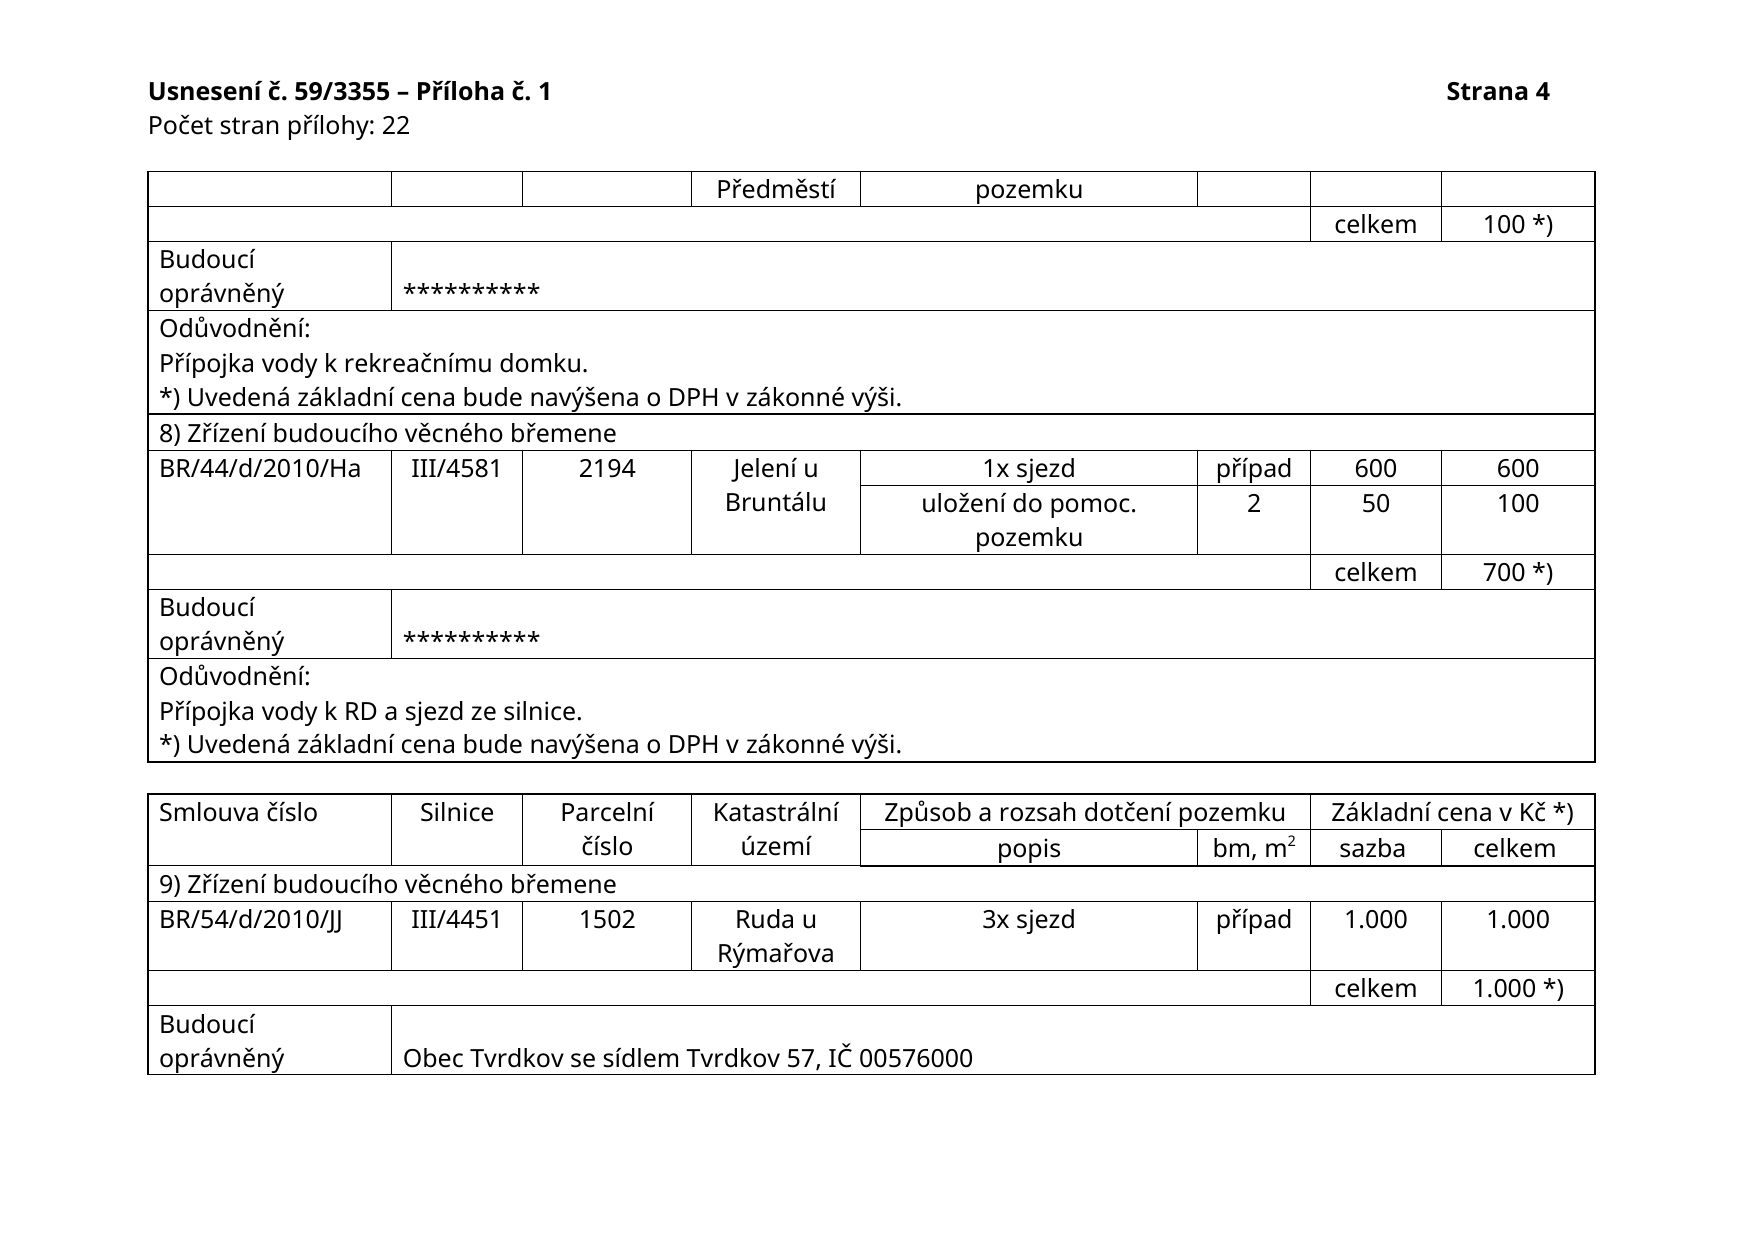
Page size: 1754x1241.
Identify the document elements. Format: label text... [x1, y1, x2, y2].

table_cell 8) Zřízení budoucího věcného břemene [149, 415, 1594, 449]
table_cell [149, 172, 391, 206]
table_cell případ [1198, 451, 1310, 484]
table_header Základní cena v Kč *) [1311, 795, 1594, 829]
table_cell Budoucí oprávněný [149, 590, 391, 658]
table_cell [149, 971, 1310, 1005]
table_header Parcelní číslo [523, 795, 691, 865]
table_cell celkem [1311, 207, 1441, 241]
table_cell 1502 [523, 902, 691, 970]
table_cell 1.000 [1442, 902, 1594, 970]
table_cell Odůvodnění: Přípojka vody k rekreačnímu domku. *) Uvedená základní cena bude navýšena o DPH v zákonné výši. [149, 311, 1594, 413]
table_cell Obec Tvrdkov se sídlem Tvrdkov 57, IČ 00576000 [392, 1006, 1594, 1074]
table_cell [149, 207, 1310, 241]
table_cell 1.000 *) [1442, 971, 1594, 1005]
table_header Katastrální území [692, 795, 860, 865]
table_cell sazba [1311, 830, 1441, 865]
table_cell Budoucí oprávněný [149, 242, 391, 310]
table_cell celkem [1442, 830, 1594, 865]
table_cell bm, m2 [1198, 830, 1310, 865]
table_cell [1198, 172, 1310, 206]
table_cell [523, 172, 691, 206]
table_cell [392, 172, 522, 206]
table_cell 600 [1442, 451, 1594, 484]
table_cell 3x sjezd [861, 902, 1197, 970]
table_cell III/4581 [392, 451, 522, 554]
table_cell ********** [392, 590, 1594, 658]
table_header Silnice [392, 795, 522, 865]
table_cell 600 [1311, 451, 1441, 484]
table_cell celkem [1311, 555, 1441, 589]
table_cell 1x sjezd [861, 451, 1197, 484]
table_header Smlouva číslo [149, 795, 391, 865]
table_cell celkem [1311, 971, 1441, 1005]
table_cell uložení do pomoc. pozemku [861, 486, 1197, 554]
table_header Způsob a rozsah dotčení pozemku [861, 795, 1310, 829]
table_cell ********** [392, 242, 1594, 310]
table_cell BR/54/d/2010/JJ [149, 902, 391, 970]
table_cell 9) Zřízení budoucího věcného břemene [149, 866, 1594, 901]
table_cell 2 [1198, 486, 1310, 554]
table_cell [149, 555, 1310, 589]
table_cell Budoucí oprávněný [149, 1006, 391, 1074]
table_cell popis [861, 830, 1197, 865]
table_cell [1442, 172, 1594, 206]
table_cell BR/44/d/2010/Ha [149, 451, 391, 554]
table_cell Odůvodnění: Přípojka vody k RD a sjezd ze silnice. *) Uvedená základní cena bude navýšena o DPH v zákonné výši. [149, 659, 1594, 761]
table_cell pozemku [861, 172, 1197, 206]
table_cell Předměstí [692, 172, 860, 206]
table_cell 100 [1442, 486, 1594, 554]
table_cell 50 [1311, 486, 1441, 554]
table_cell 700 *) [1442, 555, 1594, 589]
table_cell Jelení u Bruntálu [692, 451, 860, 554]
table_cell 2194 [523, 451, 691, 554]
table_cell 100 *) [1442, 207, 1594, 241]
table_cell případ [1198, 902, 1310, 970]
table_cell 1.000 [1311, 902, 1441, 970]
table_cell Ruda u Rýmařova [692, 902, 860, 970]
table_cell III/4451 [392, 902, 522, 970]
table_cell [1311, 172, 1441, 206]
